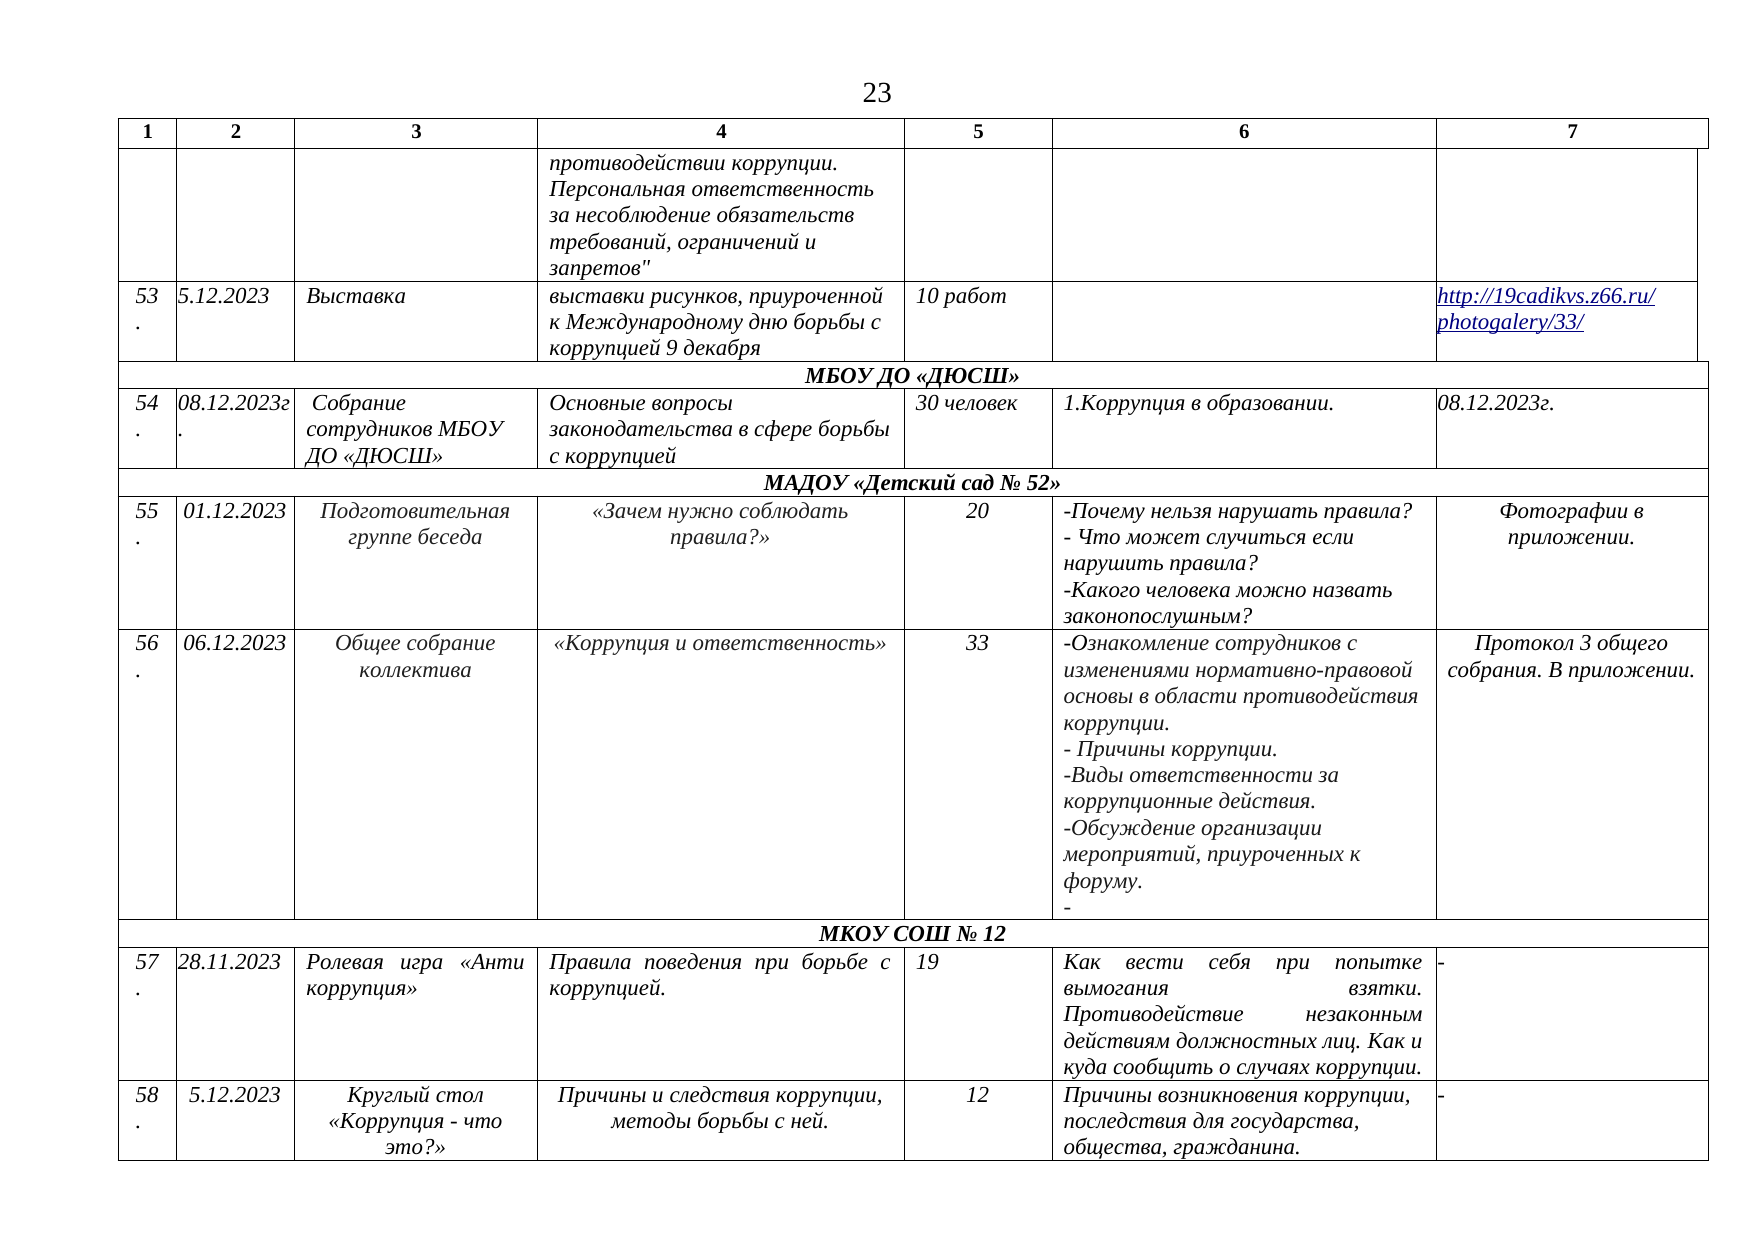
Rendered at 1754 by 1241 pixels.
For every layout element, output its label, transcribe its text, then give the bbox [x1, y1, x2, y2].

table_cell 57. [119, 948, 176, 1079]
table_cell [1709, 281, 1713, 361]
table_cell [1713, 496, 1717, 628]
table_cell 12 [905, 1081, 1052, 1160]
table_cell [1053, 149, 1436, 281]
table_cell [1053, 282, 1436, 361]
table_cell 10 работ [905, 282, 1052, 361]
table_cell [119, 149, 176, 281]
table_cell 06.12.2023 [177, 630, 294, 919]
table_cell [905, 149, 1052, 281]
table_cell [1717, 919, 1721, 947]
table_cell [1709, 496, 1713, 628]
table_cell [1713, 468, 1717, 496]
table_cell [1717, 1080, 1721, 1160]
table_cell [177, 149, 294, 281]
table_cell противодействии коррупции. Персональная ответственность за несоблюдение обязательств требований, ограничений и запретов" [538, 149, 904, 281]
table_cell 33 [905, 630, 1052, 919]
table_header 1 [119, 119, 176, 148]
table_cell - [1437, 1081, 1708, 1160]
table_cell [295, 149, 537, 281]
table_cell [1709, 947, 1713, 1079]
table_cell 54. [119, 389, 176, 468]
table_cell [1698, 281, 1702, 361]
table_header [1717, 118, 1721, 148]
table_cell «Коррупция и ответственность» [538, 630, 904, 919]
table_cell [1713, 629, 1717, 919]
table_cell Как вести себя при попытке вымогания взятки. Противодействие незаконным действиям должностных лиц. Как и куда сообщить о случаях коррупции. [1053, 948, 1436, 1079]
table_cell МКОУ СОШ № 12 [119, 920, 1708, 947]
table_cell 55. [119, 497, 176, 628]
table_header 6 [1053, 119, 1436, 148]
table_cell 30 человек [905, 389, 1052, 468]
table_header [1713, 118, 1717, 148]
table_header [1709, 118, 1713, 148]
table_cell [1713, 281, 1717, 361]
table_cell [1713, 388, 1717, 468]
table_cell [1713, 919, 1717, 947]
table_cell Общее собрание коллектива [295, 630, 537, 919]
table_cell 20 [905, 497, 1052, 628]
table_cell 5.12.2023 [177, 1081, 294, 1160]
table_cell выставки рисунков, приуроченной к Международному дню борьбы с коррупцией 9 декабря [538, 282, 904, 361]
table_cell -Почему нельзя нарушать правила? - Что может случиться если нарушить правила? -Какого человека можно назвать законопослушным? [1053, 497, 1436, 628]
table_cell [1713, 1080, 1717, 1160]
table_cell [1709, 388, 1713, 468]
table_cell [1717, 468, 1721, 496]
table_cell 5.12.2023 [177, 282, 294, 361]
table_cell [1717, 947, 1721, 1079]
table_cell [1709, 1080, 1713, 1160]
table_cell 58. [119, 1081, 176, 1160]
table_cell 08.12.2023г. [177, 389, 294, 468]
table_cell Причины и следствия коррупции, методы борьбы с ней. [538, 1081, 904, 1160]
table_cell [1717, 361, 1721, 388]
table_header 2 [177, 119, 294, 148]
table_cell Фотографии в приложении. [1437, 497, 1708, 628]
table_cell МБОУ ДО «ДЮСШ» [119, 362, 1708, 388]
table_cell [1709, 629, 1713, 919]
table_cell 01.12.2023 [177, 497, 294, 628]
table_cell 56. [119, 630, 176, 919]
table_cell Подготовительная группе беседа [295, 497, 537, 628]
table_cell [1709, 361, 1713, 388]
table_cell -Ознакомление сотрудников с изменениями нормативно-правовой основы в области противодействия коррупции. - Причины коррупции. -Виды ответственности за коррупционные действия. -Обсуждение организации мероприятий, приуроченных к форуму. - [1053, 630, 1436, 919]
table_cell 28.11.2023 [177, 948, 294, 1079]
table_cell 08.12.2023г. [1437, 389, 1708, 468]
table_cell [1717, 496, 1721, 628]
table_cell [1709, 148, 1713, 281]
table_cell Ролевая игра «Анти коррупция» [295, 948, 537, 1079]
table_cell «Зачем нужно соблюдать правила?» [538, 497, 904, 628]
table_cell [1717, 629, 1721, 919]
table_cell [1717, 388, 1721, 468]
table_cell [1713, 361, 1717, 388]
table_cell 1.Коррупция в образовании. [1053, 389, 1436, 468]
table_cell 53. [119, 282, 176, 361]
table_cell [1713, 148, 1717, 281]
table_cell [1717, 148, 1721, 281]
table_cell Причины возникновения коррупции, последствия для государства, общества, гражданина. [1053, 1081, 1436, 1160]
table_cell Правила поведения при борьбе с коррупцией. [538, 948, 904, 1079]
table_cell [1702, 281, 1706, 361]
table_cell [1713, 947, 1717, 1079]
table_cell МАДОУ «Детский сад № 52» [119, 469, 1708, 496]
table_cell 19 [905, 948, 1052, 1079]
table_cell [1702, 149, 1706, 281]
table_cell Выставка [295, 282, 537, 361]
table_cell - [1437, 948, 1708, 1079]
table_header 7 [1437, 119, 1708, 148]
table_header 4 [538, 119, 904, 148]
table_cell Собрание сотрудников МБОУ ДО «ДЮСШ» [295, 389, 537, 468]
table_header 3 [295, 119, 537, 148]
table_cell [1717, 281, 1721, 361]
table_cell Круглый стол «Коррупция - что это?» [295, 1081, 537, 1160]
table_header 5 [905, 119, 1052, 148]
table_cell [1709, 468, 1713, 496]
table_cell [1698, 149, 1702, 281]
table_cell [1437, 149, 1697, 281]
table_cell Протокол 3 общего собрания. В приложении. [1437, 630, 1708, 919]
table_cell http://19cadikvs.z66.ru/photogalery/33/ [1437, 282, 1697, 361]
table_cell Основные вопросы законодательства в сфере борьбы с коррупцией [538, 389, 904, 468]
table_cell [1709, 919, 1713, 947]
